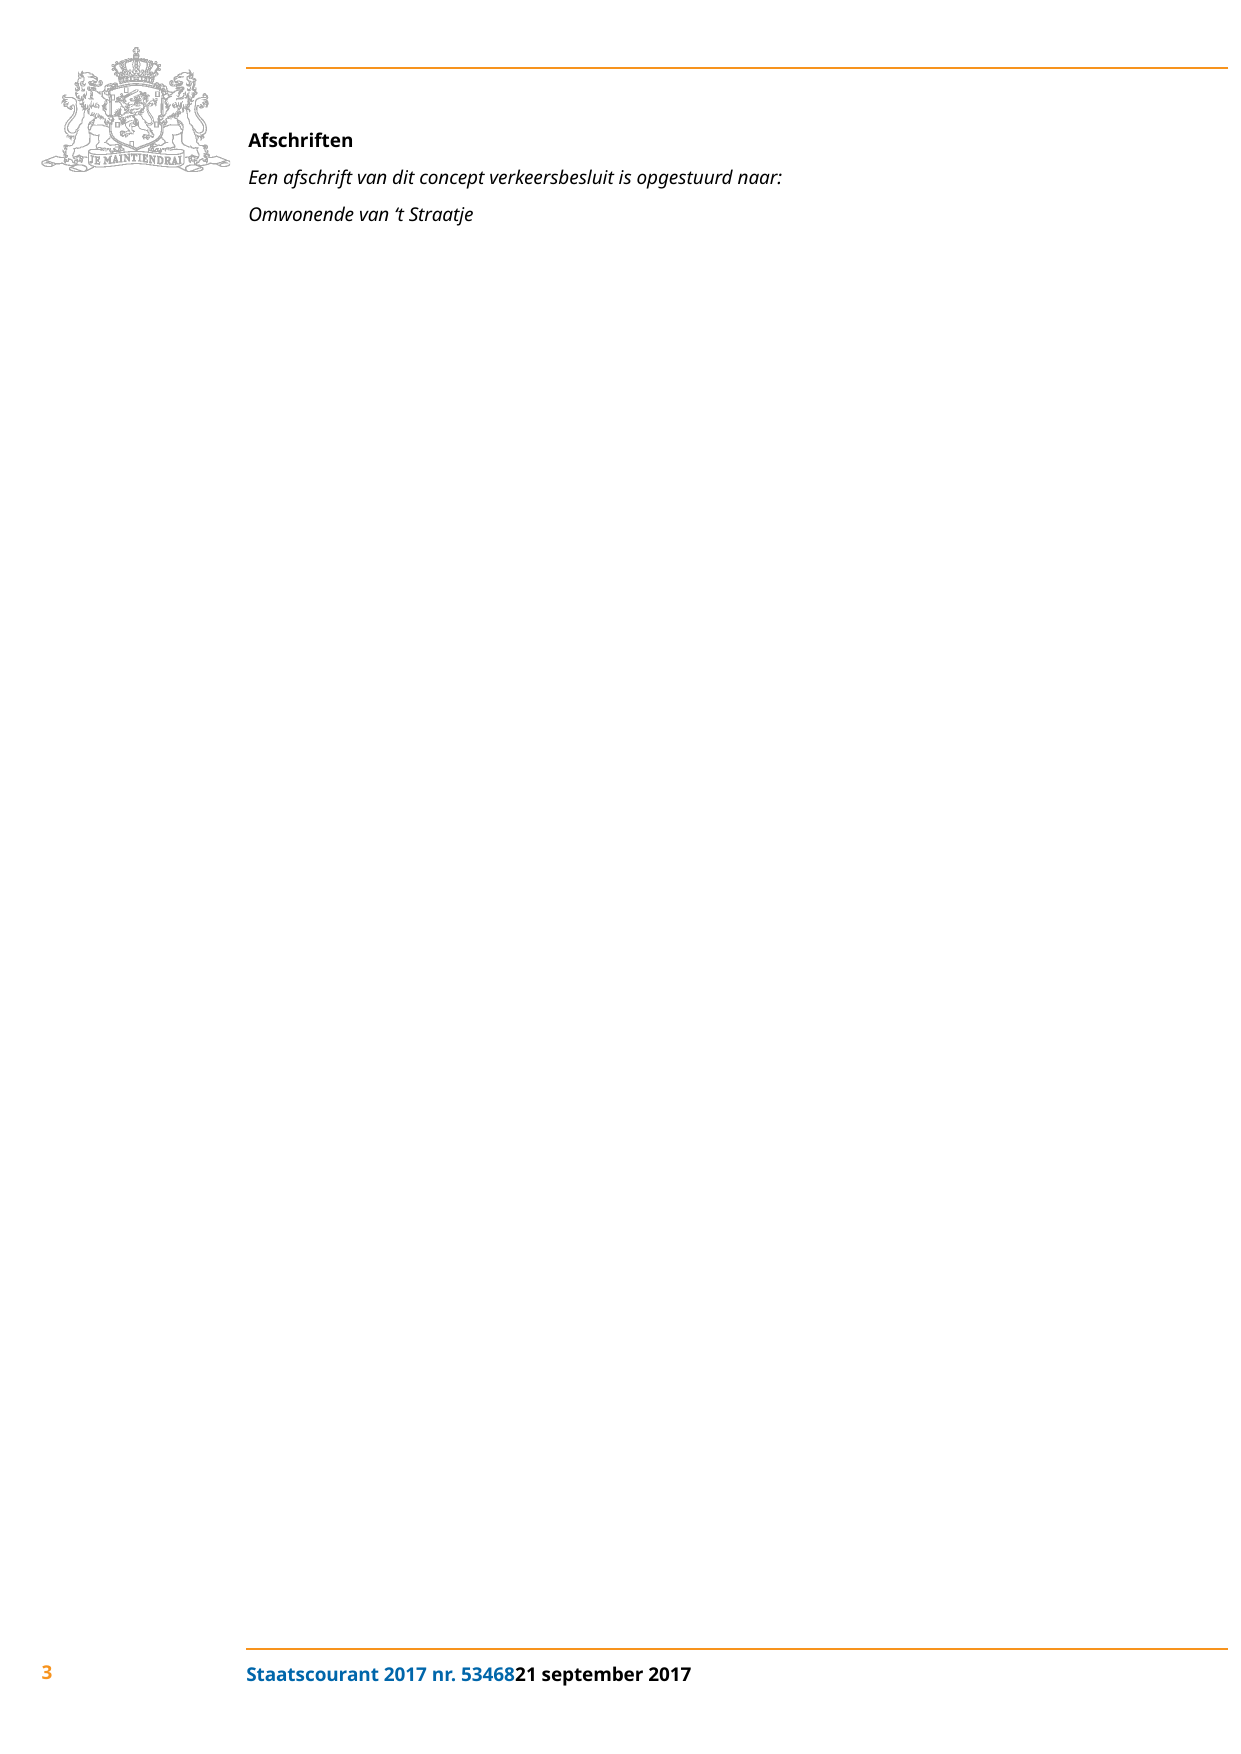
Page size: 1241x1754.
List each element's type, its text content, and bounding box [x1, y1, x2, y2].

text Een afschrift van dit concept verkeersbesluit is opgestuurd naar: [248, 169, 1152, 188]
picture [41, 47, 231, 172]
text Omwonende van ‘t Straatje [248, 206, 1152, 225]
text Afschriften [248, 132, 1152, 151]
